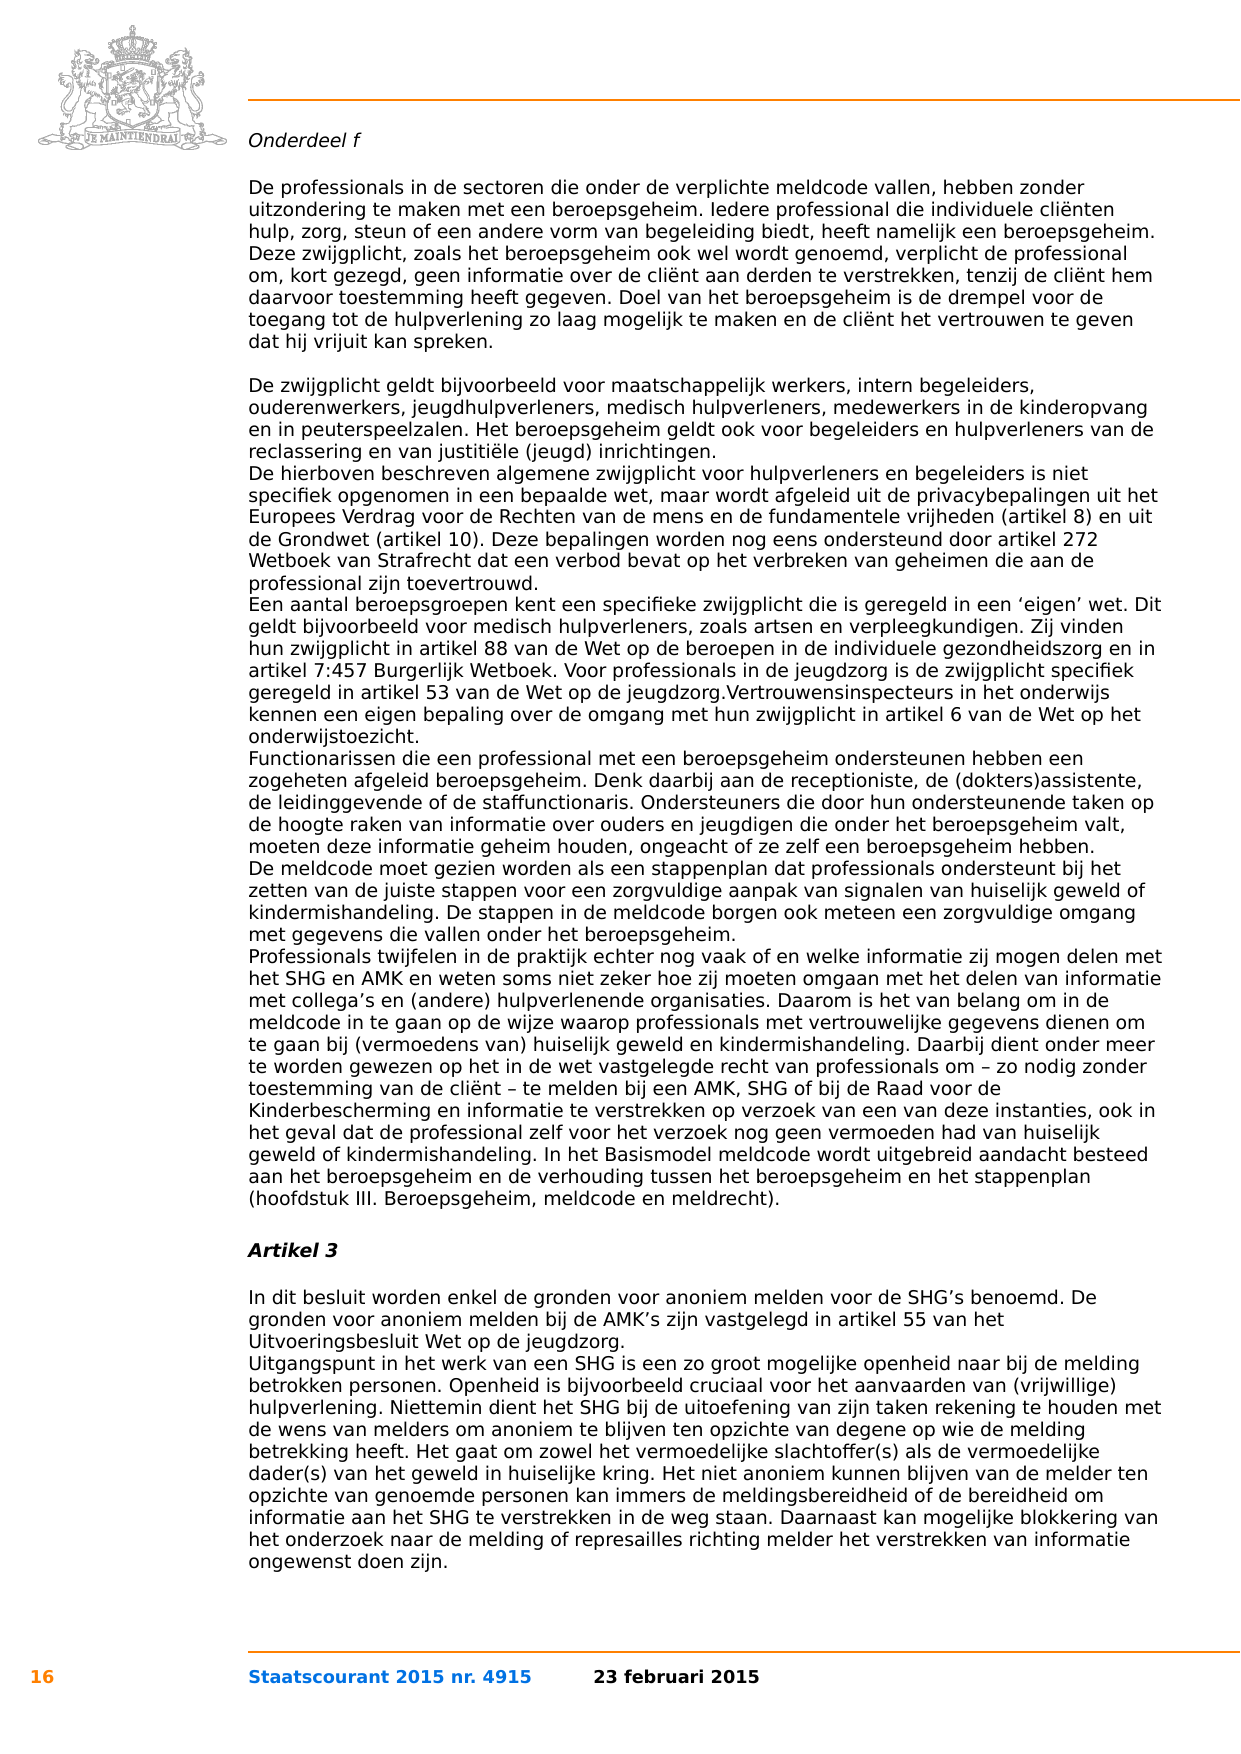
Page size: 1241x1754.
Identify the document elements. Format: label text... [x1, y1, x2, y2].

subtitle Artikel 3 [248, 1240, 1163, 1262]
text De hierboven beschreven algemene zwijgplicht voor hulpverleners en begeleiders is niet specifiek opgenomen in een bepaalde wet, maar wordt afgeleid uit de privacybepalingen uit het Europees Verdrag voor de Rechten van de mens en de fundamentele vrijheden (artikel 8) en uit de Grondwet (artikel 10). Deze bepalingen worden nog eens ondersteund door artikel 272 Wetboek van Strafrecht dat een verbod bevat op het verbreken van geheimen die aan de professional zijn toevertrouwd. [248, 462, 1163, 594]
text Professionals twijfelen in de praktijk echter nog vaak of en welke informatie zij mogen delen met het SHG en AMK en weten soms niet zeker hoe zij moeten omgaan met het delen van informatie met collega’s en (andere) hulpverlenende organisaties. Daarom is het van belang om in de meldcode in te gaan op de wijze waarop professionals met vertrouwelijke gegevens dienen om te gaan bij (vermoedens van) huiselijk geweld en kindermishandeling. Daarbij dient onder meer te worden gewezen op het in de wet vastgelegde recht van professionals om – zo nodig zonder toestemming van de cliënt – te melden bij een AMK, SHG of bij de Raad voor de Kinderbescherming en informatie te verstrekken op verzoek van een van deze instanties, ook in het geval dat de professional zelf voor het verzoek nog geen vermoeden had van huiselijk geweld of kindermishandeling. In het Basismodel meldcode wordt uitgebreid aandacht besteed aan het beroepsgeheim en de verhouding tussen het beroepsgeheim en het stappenplan (hoofdstuk III. Beroepsgeheim, meldcode en meldrecht). [248, 946, 1163, 1210]
text Uitgangspunt in het werk van een SHG is een zo groot mogelijke openheid naar bij de melding betrokken personen. Openheid is bijvoorbeeld cruciaal voor het aanvaarden van (vrijwillige) hulpverlening. Niettemin dient het SHG bij de uitoefening van zijn taken rekening te houden met de wens van melders om anoniem te blijven ten opzichte van degene op wie de melding betrekking heeft. Het gaat om zowel het vermoedelijke slachtoffer(s) als de vermoedelijke dader(s) van het geweld in huiselijke kring. Het niet anoniem kunnen blijven van de melder ten opzichte van genoemde personen kan immers de meldingsbereidheid of de bereidheid om informatie aan het SHG te verstrekken in de weg staan. Daarnaast kan mogelijke blokkering van het onderzoek naar de melding of represailles richting melder het verstrekken van informatie ongewenst doen zijn. [248, 1353, 1163, 1572]
text De meldcode moet gezien worden als een stappenplan dat professionals ondersteunt bij het zetten van de juiste stappen voor een zorgvuldige aanpak van signalen van huiselijk geweld of kindermishandeling. De stappen in de meldcode borgen ook meteen een zorgvuldige omgang met gegevens die vallen onder het beroepsgeheim. [248, 858, 1163, 946]
text De professionals in de sectoren die onder de verplichte meldcode vallen, hebben zonder uitzondering te maken met een beroepsgeheim. Iedere professional die individuele cliënten hulp, zorg, steun of een andere vorm van begeleiding biedt, heeft namelijk een beroepsgeheim. Deze zwijgplicht, zoals het beroepsgeheim ook wel wordt genoemd, verplicht de professional om, kort gezegd, geen informatie over de cliënt aan derden te verstrekken, tenzij de cliënt hem daarvoor toestemming heeft gegeven. Doel van het beroepsgeheim is de drempel voor de toegang tot de hulpverlening zo laag mogelijk te maken en de cliënt het vertrouwen te geven dat hij vrijuit kan spreken. [248, 177, 1163, 353]
text De zwijgplicht geldt bijvoorbeeld voor maatschappelijk werkers, intern begeleiders, ouderenwerkers, jeugdhulpverleners, medisch hulpverleners, medewerkers in de kinderopvang en in peuterspeelzalen. Het beroepsgeheim geldt ook voor begeleiders en hulpverleners van de reclassering en van justitiële (jeugd) inrichtingen. [248, 374, 1163, 462]
text Een aantal beroepsgroepen kent een specifieke zwijgplicht die is geregeld in een ‘eigen’ wet. Dit geldt bijvoorbeeld voor medisch hulpverleners, zoals artsen en verpleegkundigen. Zij vinden hun zwijgplicht in artikel 88 van de Wet op de beroepen in de individuele gezondheidszorg en in artikel 7:457 Burgerlijk Wetboek. Voor professionals in de jeugdzorg is de zwijgplicht specifiek geregeld in artikel 53 van de Wet op de jeugdzorg.Vertrouwensinspecteurs in het onderwijs kennen een eigen bepaling over de omgang met hun zwijgplicht in artikel 6 van de Wet op het onderwijstoezicht. [248, 594, 1163, 748]
picture [38, 25, 227, 150]
subtitle Onderdeel f [248, 130, 1163, 152]
text Functionarissen die een professional met een beroepsgeheim ondersteunen hebben een zogeheten afgeleid beroepsgeheim. Denk daarbij aan de receptioniste, de (dokters)assistente, de leidinggevende of de staffunctionaris. Ondersteuners die door hun ondersteunende taken op de hoogte raken van informatie over ouders en jeugdigen die onder het beroepsgeheim valt, moeten deze informatie geheim houden, ongeacht of ze zelf een beroepsgeheim hebben. [248, 748, 1163, 858]
text In dit besluit worden enkel de gronden voor anoniem melden voor de SHG’s benoemd. De gronden voor anoniem melden bij de AMK’s zijn vastgelegd in artikel 55 van het Uitvoeringsbesluit Wet op de jeugdzorg. [248, 1287, 1163, 1353]
